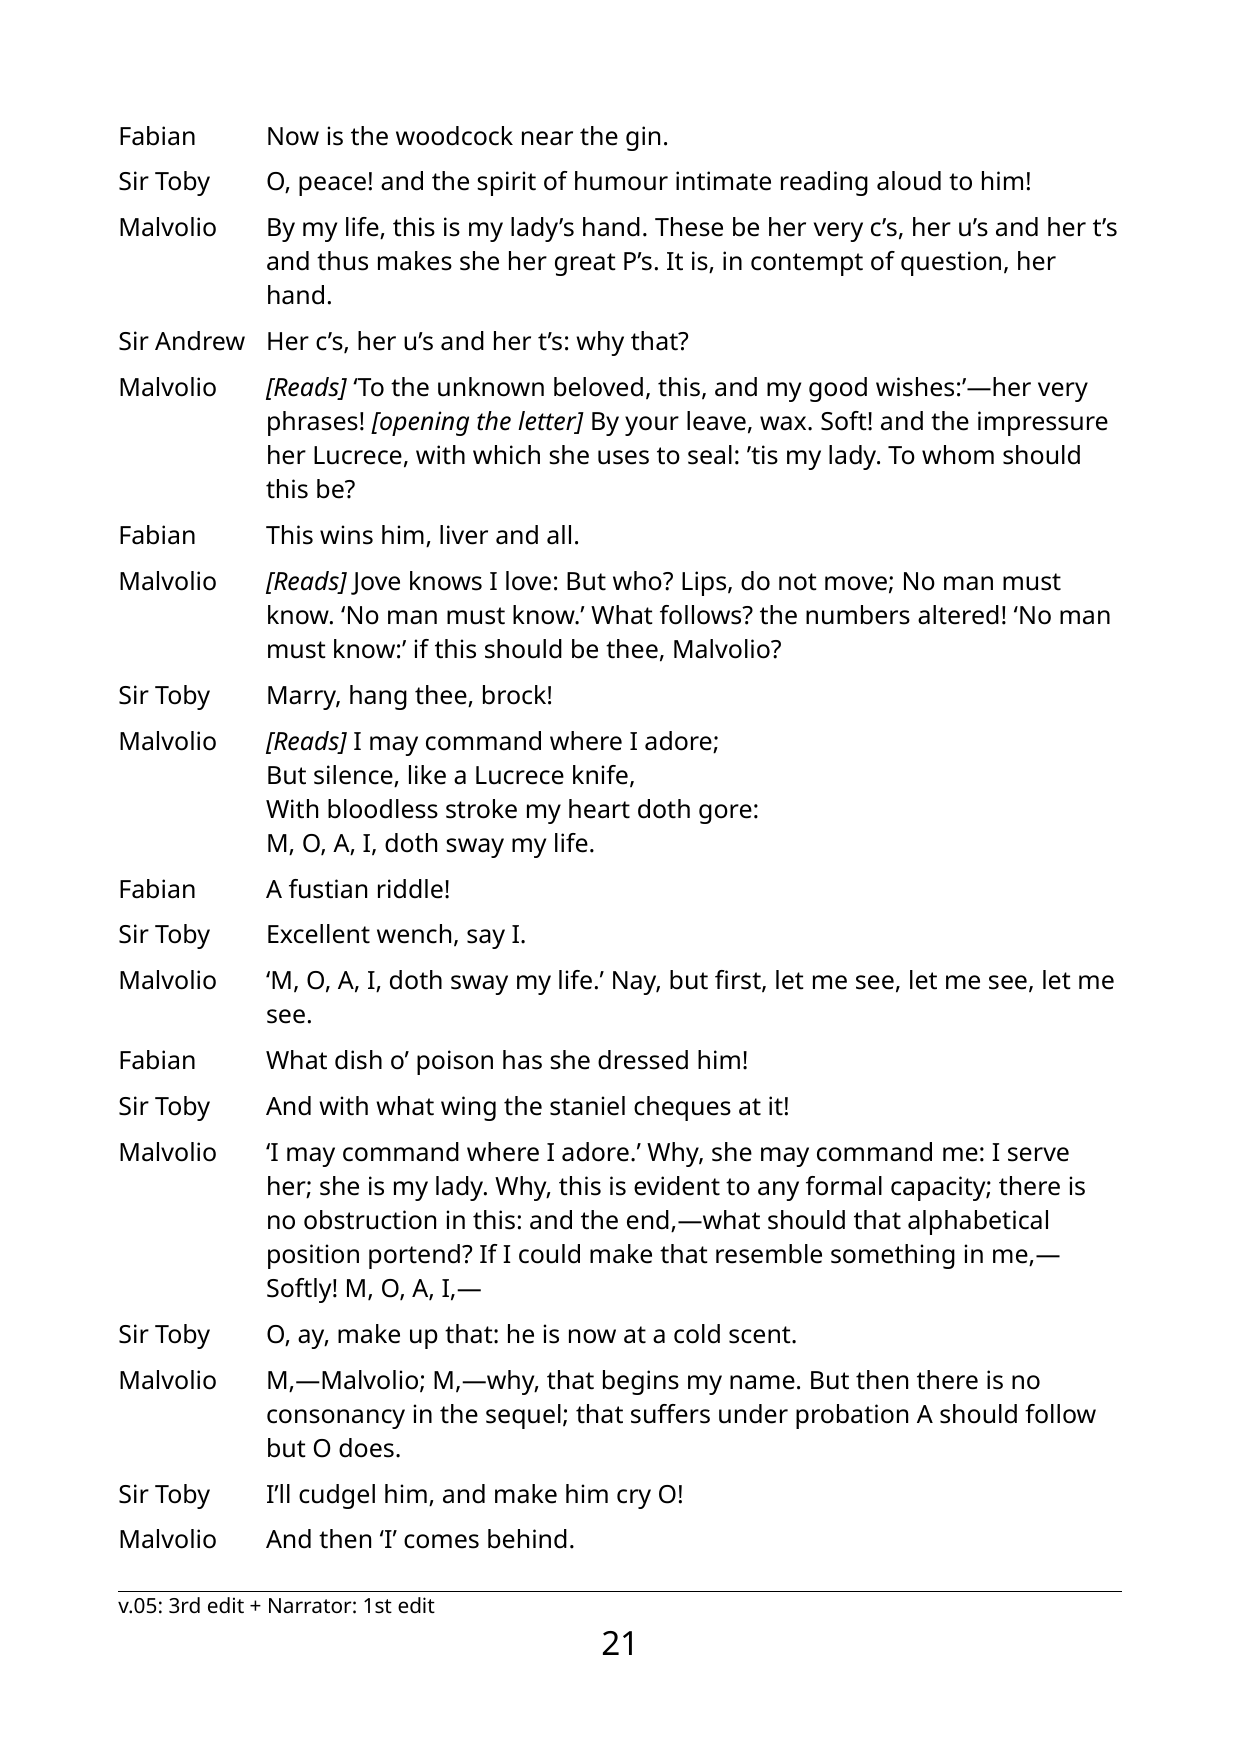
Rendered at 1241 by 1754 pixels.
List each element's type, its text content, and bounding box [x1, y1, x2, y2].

text Sir Toby And with what wing the staniel cheques at it! [118, 1089, 1122, 1123]
text Malvolio M,—Malvolio; M,—why, that begins my name. But then there is no consonancy in the sequel; that suffers under probation A should follow but O does. [118, 1362, 1122, 1464]
text Malvolio ‘M, O, A, I, doth sway my life.’ Nay, but first, let me see, let me see, let me see. [118, 963, 1122, 1031]
text With bloodless stroke my heart doth gore: [266, 791, 1122, 825]
text Sir Andrew Her c’s, her u’s and her t’s: why that? [118, 324, 1122, 358]
text M, O, A, I, doth sway my life. [266, 825, 1122, 859]
text Malvolio And then ‘I’ comes behind. [118, 1522, 1122, 1556]
text Malvolio ‘I may command where I adore.’ Why, she may command me: I serve her; she is my lady. Why, this is evident to any formal capacity; there is no obstruction in this: and the end,—what should that alphabetical position portend? If I could make that resemble something in me,—Softly! M, O, A, I,— [118, 1134, 1122, 1305]
text Fabian This wins him, liver and all. [118, 518, 1122, 552]
text Fabian A fustian riddle! [118, 871, 1122, 905]
text Malvolio [Reads] Jove knows I love: But who? Lips, do not move; No man must know. ‘No man must know.’ What follows? the numbers altered! ‘No man must know:’ if this should be thee, Malvolio? [118, 563, 1122, 666]
text Sir Toby Excellent wench, say I. [118, 917, 1122, 951]
text Sir Toby Marry, hang thee, brock! [118, 677, 1122, 711]
text Sir Toby I’ll cudgel him, and make him cry O! [118, 1476, 1122, 1510]
text Fabian What dish o’ poison has she dressed him! [118, 1043, 1122, 1077]
text Malvolio [Reads] I may command where I adore; [118, 723, 1122, 757]
text Sir Toby O, peace! and the spirit of humour intimate reading aloud to him! [118, 164, 1122, 198]
text Malvolio [Reads] ‘To the unknown beloved, this, and my good wishes:’—her very phrases! [opening the letter] By your leave, wax. Soft! and the impressure her Lucrece, with which she uses to seal: ’tis my lady. To whom should this be? [118, 369, 1122, 506]
text Fabian Now is the woodcock near the gin. [118, 118, 1122, 152]
text Sir Toby O, ay, make up that: he is now at a cold scent. [118, 1317, 1122, 1351]
text But silence, like a Lucrece knife, [266, 757, 1122, 791]
text Malvolio By my life, this is my lady’s hand. These be her very c’s, her u’s and her t’s and thus makes she her great P’s. It is, in contempt of question, her hand. [118, 210, 1122, 312]
